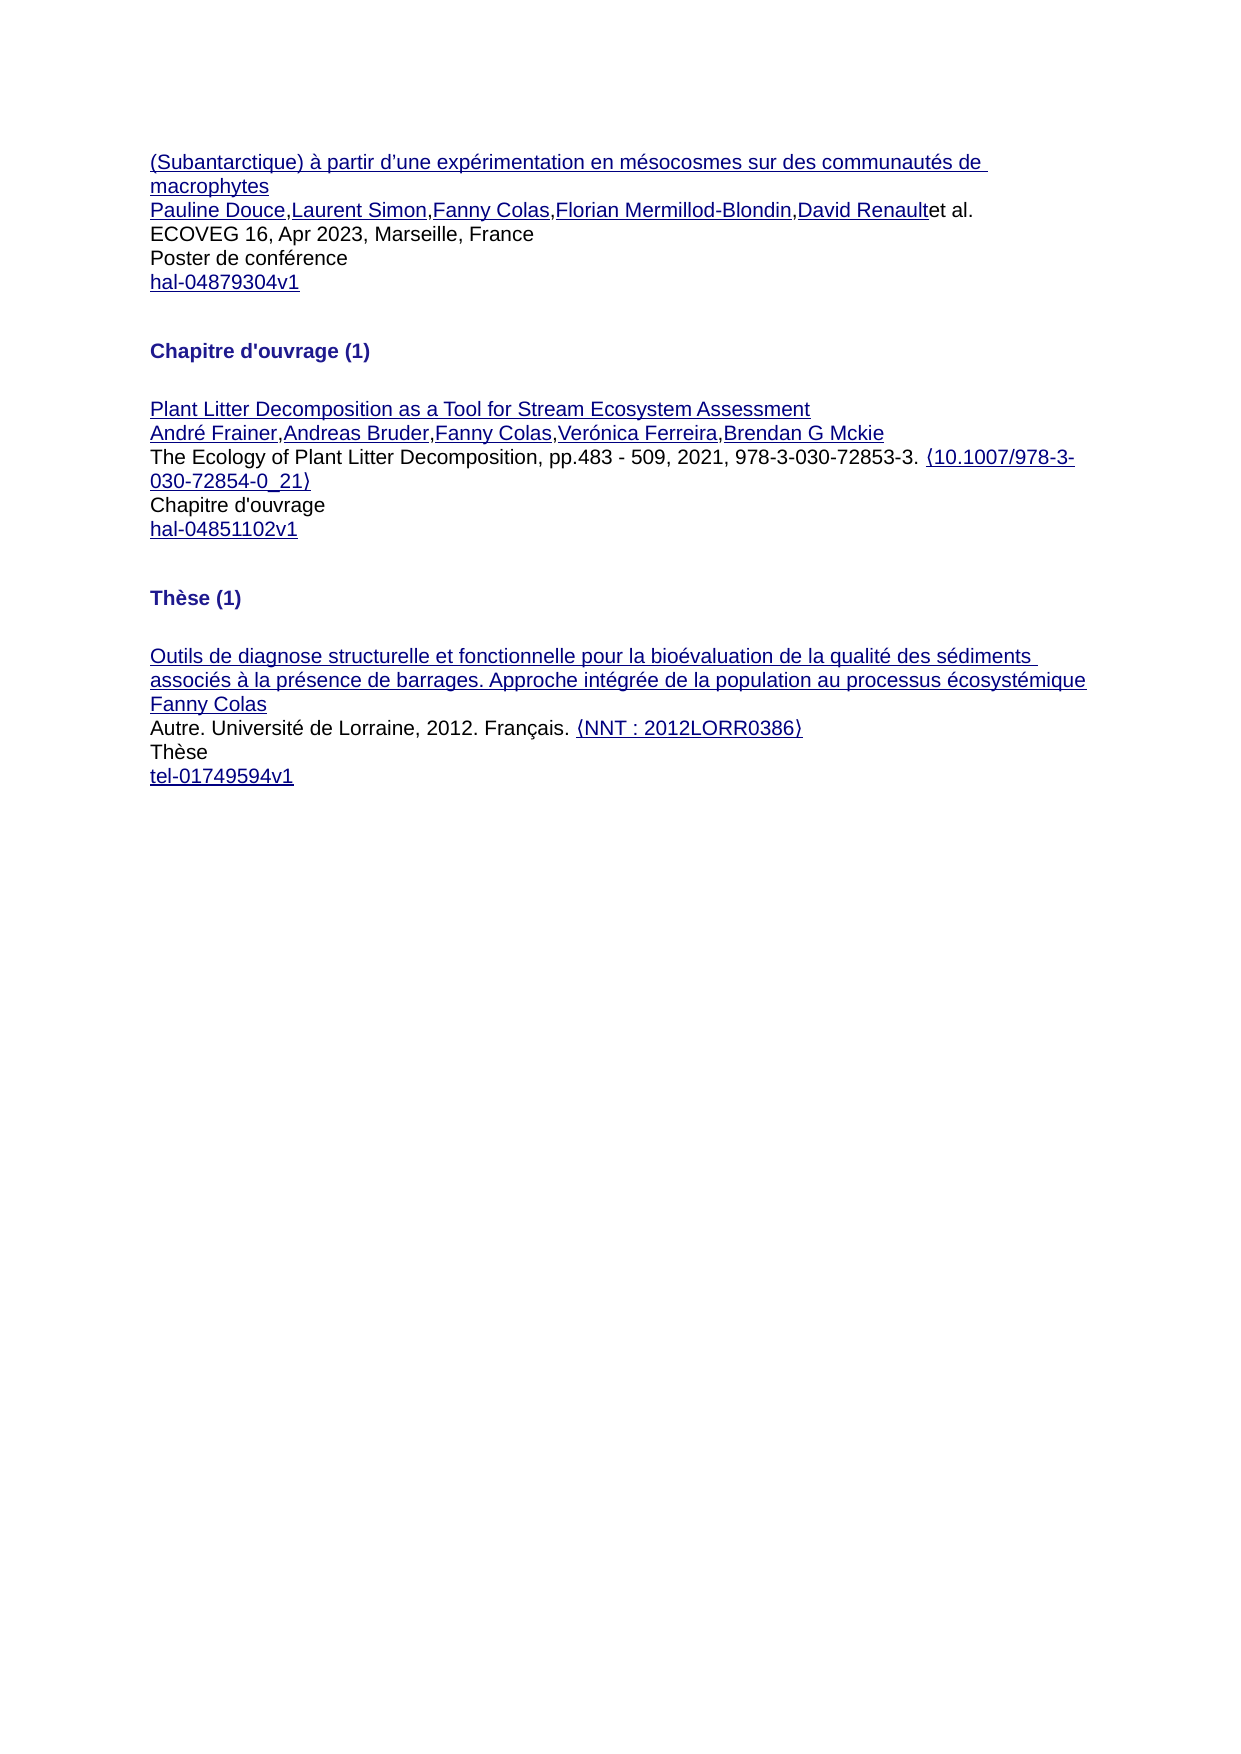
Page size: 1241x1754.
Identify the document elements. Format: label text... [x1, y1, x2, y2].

table_header Outils de diagnose structurelle et fonctionnelle pour la bioévaluation de la qualité des sédiments associés à la présence de barrages. Approche intégrée de la population au processus écosystémique Fanny Colas Autre. Université de Lorraine, 2012. Français. ⟨NNT : 2012LORR0386⟩ Thèse tel-01749594v1 [150, 644, 1090, 787]
subtitle Chapitre d'ouvrage (1) [150, 338, 1090, 362]
table_header Plant Litter Decomposition as a Tool for Stream Ecosystem Assessment André Frainer,Andreas Bruder,Fanny Colas,Verónica Ferreira,Brendan G Mckie The Ecology of Plant Litter Decomposition, pp.483 - 509, 2021, 978-3-030-72853-3. ⟨10.1007/978-3-030-72854-0_21⟩ Chapitre d'ouvrage hal-04851102v1 [150, 397, 1090, 541]
subtitle Thèse (1) [150, 585, 1090, 609]
table_cell Mise en évidence d’une dynamique éco-évolutive au sein des mares des Iles Kerguelen (Subantarctique) à partir d’une expérimentation en mésocosmes sur des communautés de macrophytes Pauline Douce,Laurent Simon,Fanny Colas,Florian Mermillod-Blondin,David Renaultet al. ECOVEG 16, Apr 2023, Marseille, France Poster de conférence hal-04879304v1 [150, 150, 1090, 294]
